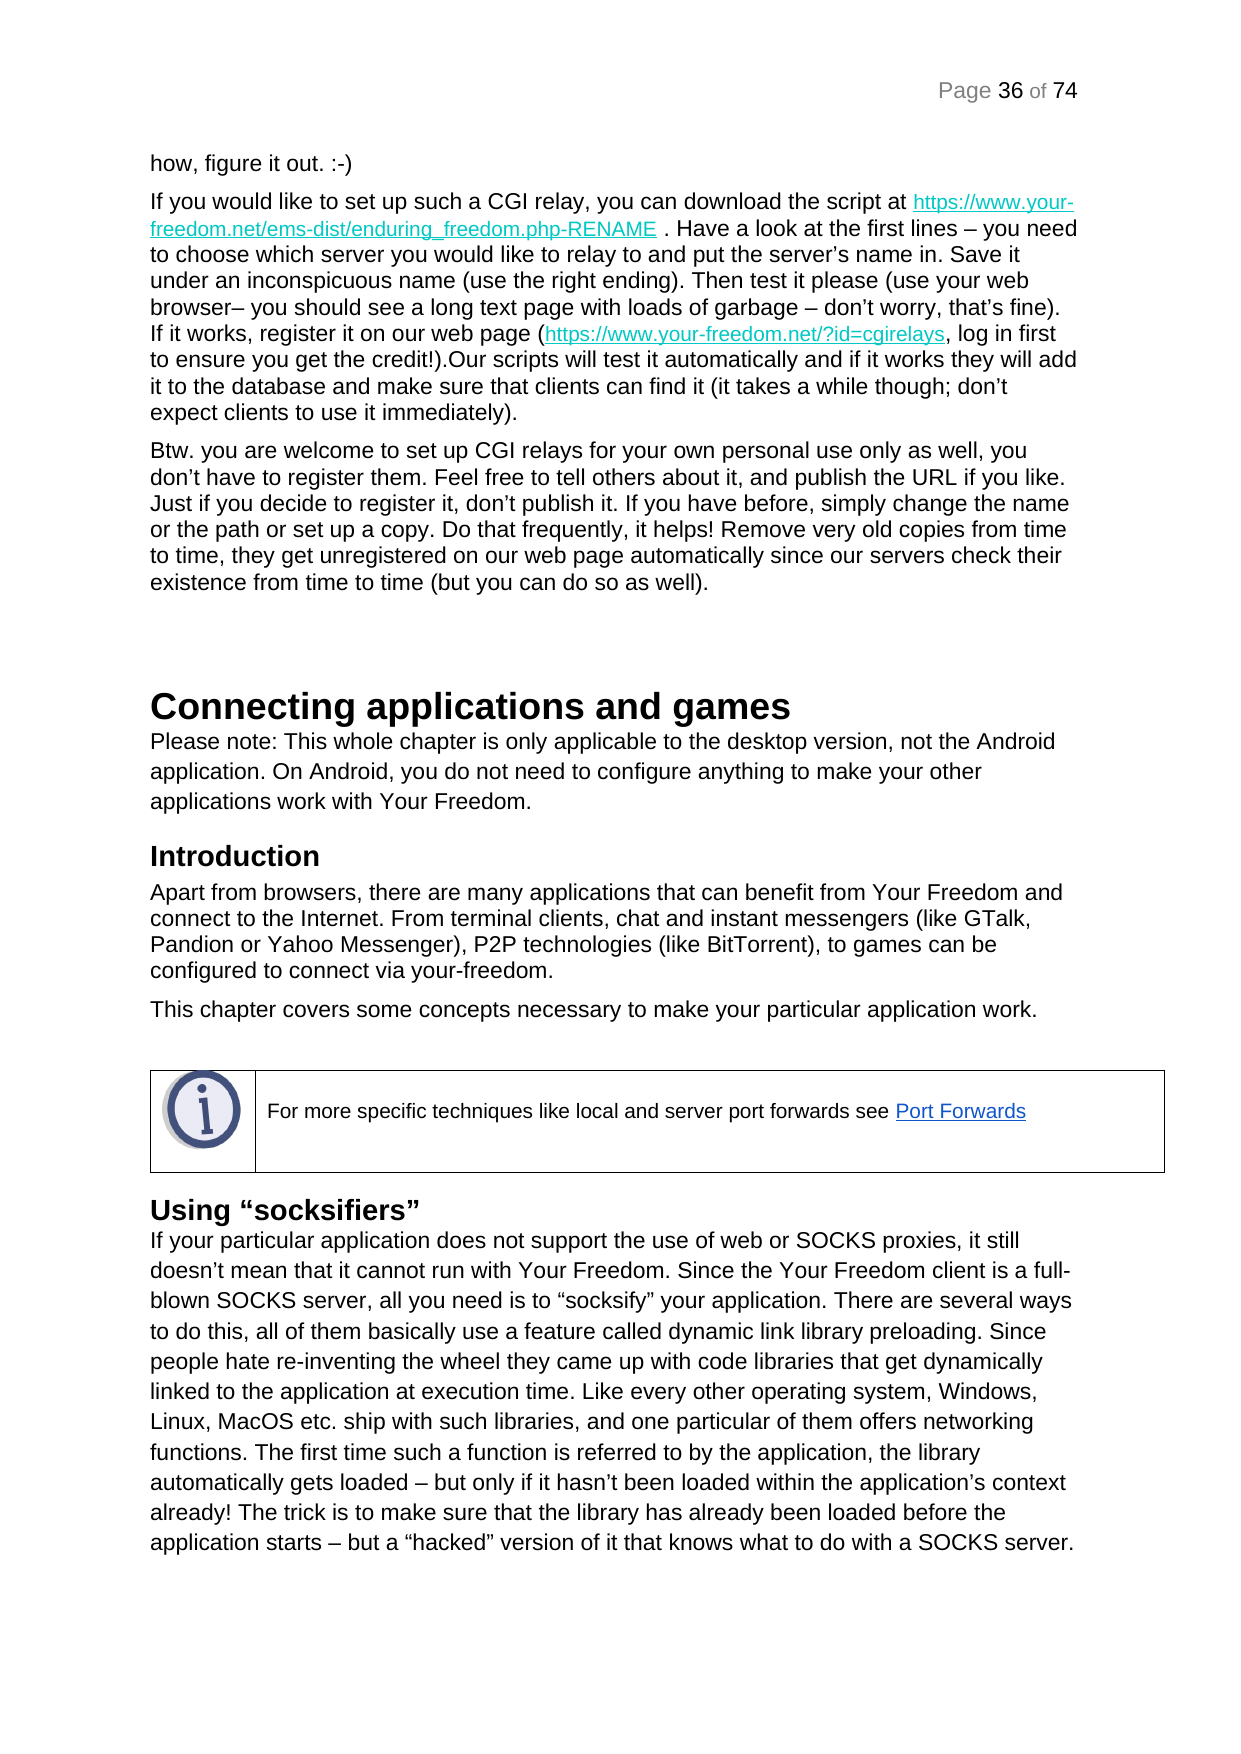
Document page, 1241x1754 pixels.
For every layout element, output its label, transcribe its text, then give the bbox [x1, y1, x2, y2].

text Btw. you are welcome to set up CGI relays for your own personal use only as well, you don’t have to register them. Feel free to tell others about it, and publish the URL if you like. Just if you decide to register it, don’t publish it. If you have before, simply change the name or the path or set up a copy. Do that frequently, it helps! Remove very old copies from time to time, they get unregistered on our web page automatically since our servers check their existence from time to time (but you can do so as well). [150, 437, 1078, 595]
subtitle Connecting applications and games [150, 684, 1078, 728]
text If your particular application does not support the use of web or SOCKS proxies, it still doesn’t mean that it cannot run with Your Freedom. Since the Your Freedom client is a full- blown SOCKS server, all you need is to “socksify” your application. There are several ways to do this, all of them basically use a feature called dynamic link library preloading. Since people hate re-inventing the wheel they came up with code libraries that get dynamically linked to the application at execution time. Like every other operating system, Windows, Linux, MacOS etc. ship with such libraries, and one particular of them offers networking functions. The first time such a function is referred to by the application, the library automatically gets loaded – but only if it hasn’t been loaded within the application’s context already! The trick is to make sure that the library has already been loaded before the application starts – but a “hacked” version of it that knows what to do with a SOCKS server. [150, 1227, 1078, 1555]
table_header For more specific techniques like local and server port forwards see Port Forwards [256, 1071, 1164, 1172]
subtitle Using “socksifiers” [150, 1193, 1078, 1227]
subtitle Introduction [150, 839, 1078, 873]
text If you would like to set up such a CGI relay, you can download the script at https://www.your-freedom.net/ems-dist/enduring_freedom.php-RENAME . Have a look at the first lines – you need to choose which server you would like to relay to and put the server’s name in. Save it under an inconspicuous name (use the right ending). Then test it please (use your web browser– you should see a long text page with loads of garbage – don’t worry, that’s fine). If it works, register it on our web page (https://www.your-freedom.net/?id=cgirelays, log in first to ensure you get the credit!).Our scripts will test it automatically and if it works they will add it to the database and make sure that clients can find it (it takes a while though; don’t expect clients to use it immediately). [150, 188, 1078, 425]
text This chapter covers some concepts necessary to make your particular application work. [150, 996, 1078, 1022]
text Please note: This whole chapter is only applicable to the desktop version, not the Android application. On Android, you do not need to configure anything to make your other applications work with Your Freedom. [150, 728, 1078, 814]
text Apart from browsers, there are many applications that can benefit from Your Freedom and connect to the Internet. From terminal clients, chat and instant messengers (like GTalk, Pandion or Yahoo Messenger), P2P technologies (like BitTorrent), to games can be configured to connect via your-freedom. [150, 878, 1078, 984]
text how, figure it out. :-) [150, 150, 1078, 176]
picture [162, 1070, 242, 1152]
table_header [151, 1071, 255, 1172]
